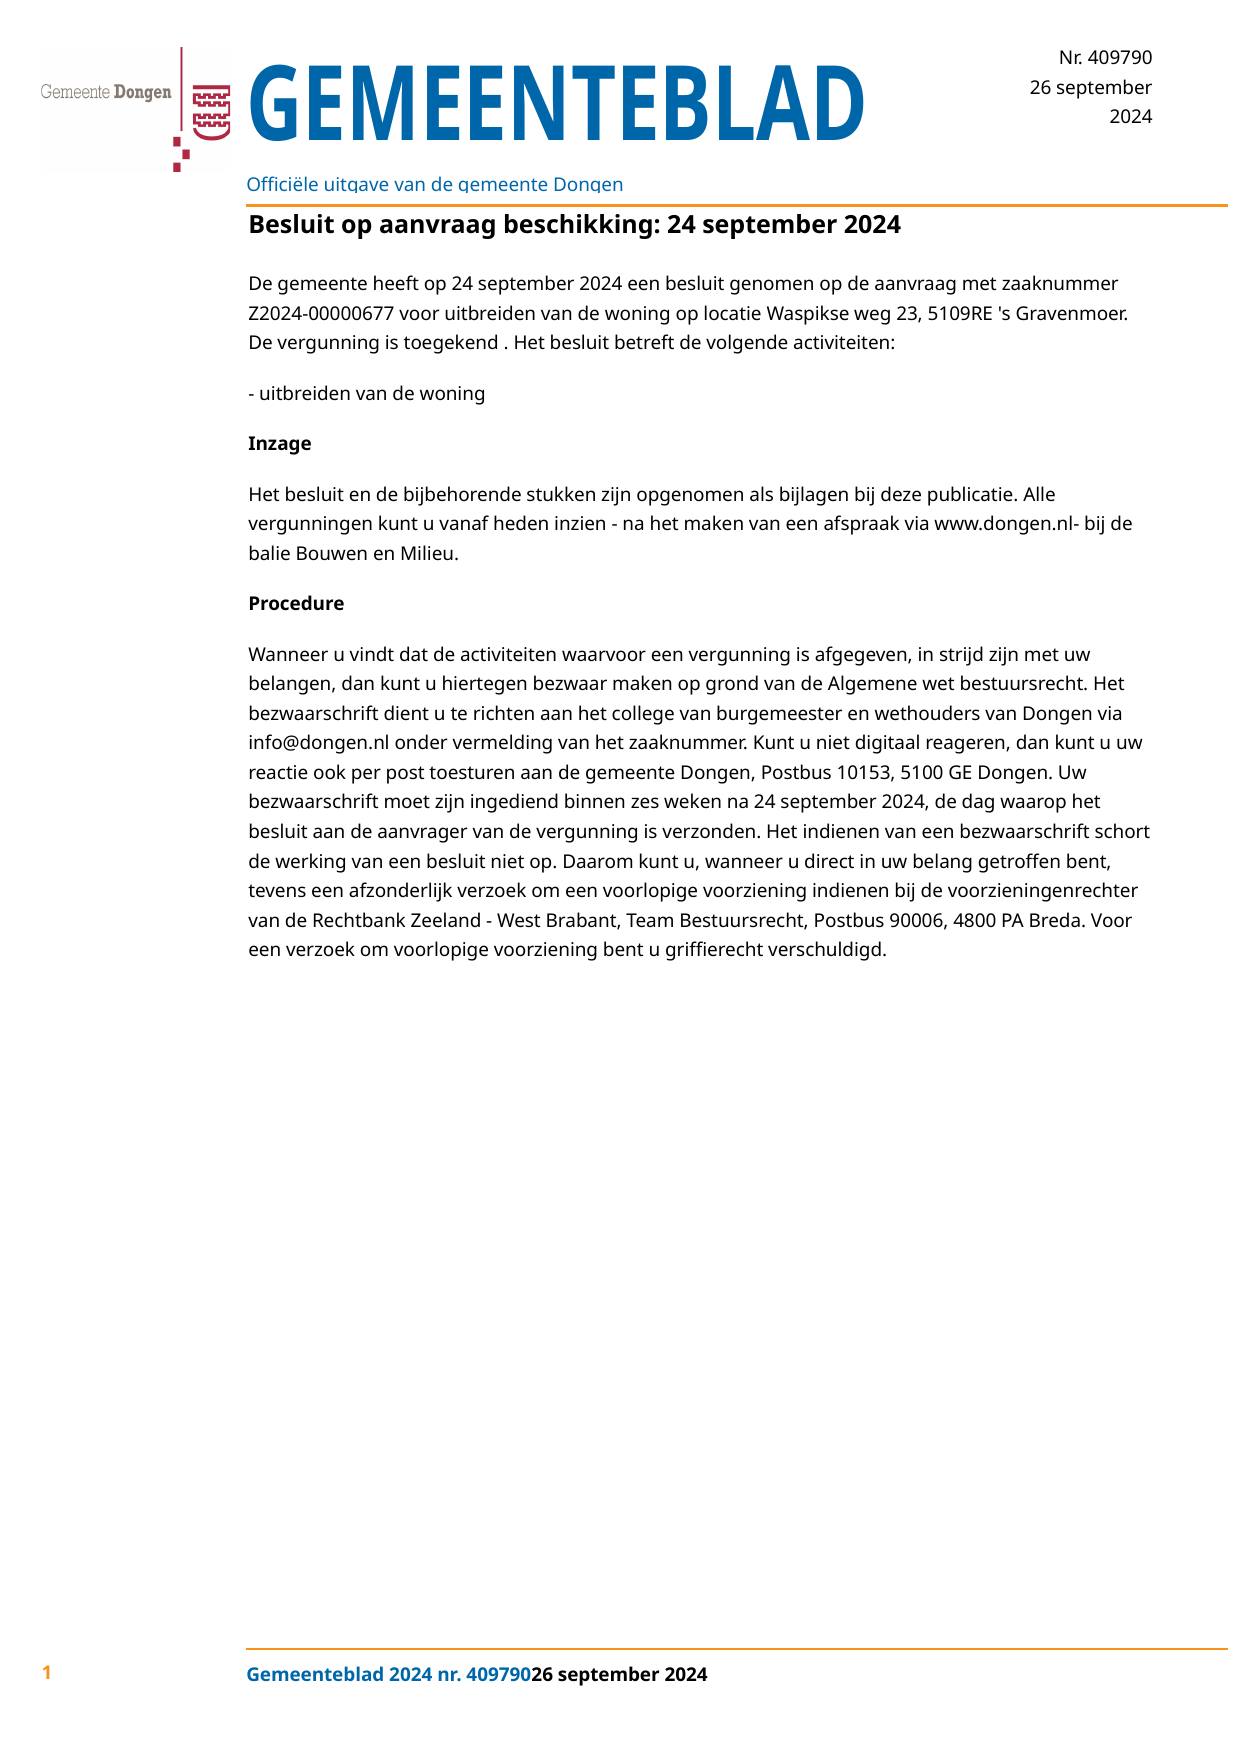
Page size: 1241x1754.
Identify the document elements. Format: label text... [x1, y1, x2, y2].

text Wanneer u vindt dat de activiteiten waarvoor een vergunning is afgegeven, in strijd zijn met uw belangen, dan kunt u hiertegen bezwaar maken op grond van de Algemene wet bestuursrecht. Het bezwaarschrift dient u te richten aan het college van burgemeester en wethouders van Dongen via info@dongen.nl onder vermelding van het zaaknummer. Kunt u niet digitaal reageren, dan kunt u uw reactie ook per post toesturen aan de gemeente Dongen, Postbus 10153, 5100 GE Dongen. Uw bezwaarschrift moet zijn ingediend binnen zes weken na 24 september 2024, de dag waarop het besluit aan de aanvrager van de vergunning is verzonden. Het indienen van een bezwaarschrift schort de werking van een besluit niet op. Daarom kunt u, wanneer u direct in uw belang getroffen bent, tevens een afzonderlijk verzoek om een voorlopige voorziening indienen bij de voorzieningenrechter van de Rechtbank Zeeland - West Brabant, Team Bestuursrecht, Postbus 90006, 4800 PA Breda. Voor een verzoek om voorlopige voorziening bent u griffierecht verschuldigd. [248, 641, 1152, 962]
text Besluit op aanvraag beschikking: 24 september 2024 [248, 207, 1152, 241]
text - uitbreiden van de woning [248, 380, 1152, 406]
text Inzage [248, 430, 1152, 456]
text De gemeente heeft op 24 september 2024 een besluit genomen op de aanvraag met zaaknummer Z2024-00000677 voor uitbreiden van de woning op locatie Waspikse weg 23, 5109RE 's Gravenmoer. De vergunning is toegekend . Het besluit betreft de volgende activiteiten: [248, 270, 1152, 355]
picture [41, 47, 231, 172]
text Het besluit en de bijbehorende stukken zijn opgenomen als bijlagen bij deze publicatie. Alle vergunningen kunt u vanaf heden inzien - na het maken van een afspraak via www.dongen.nl- bij de balie Bouwen en Milieu. [248, 481, 1152, 566]
text Procedure [248, 590, 1152, 616]
